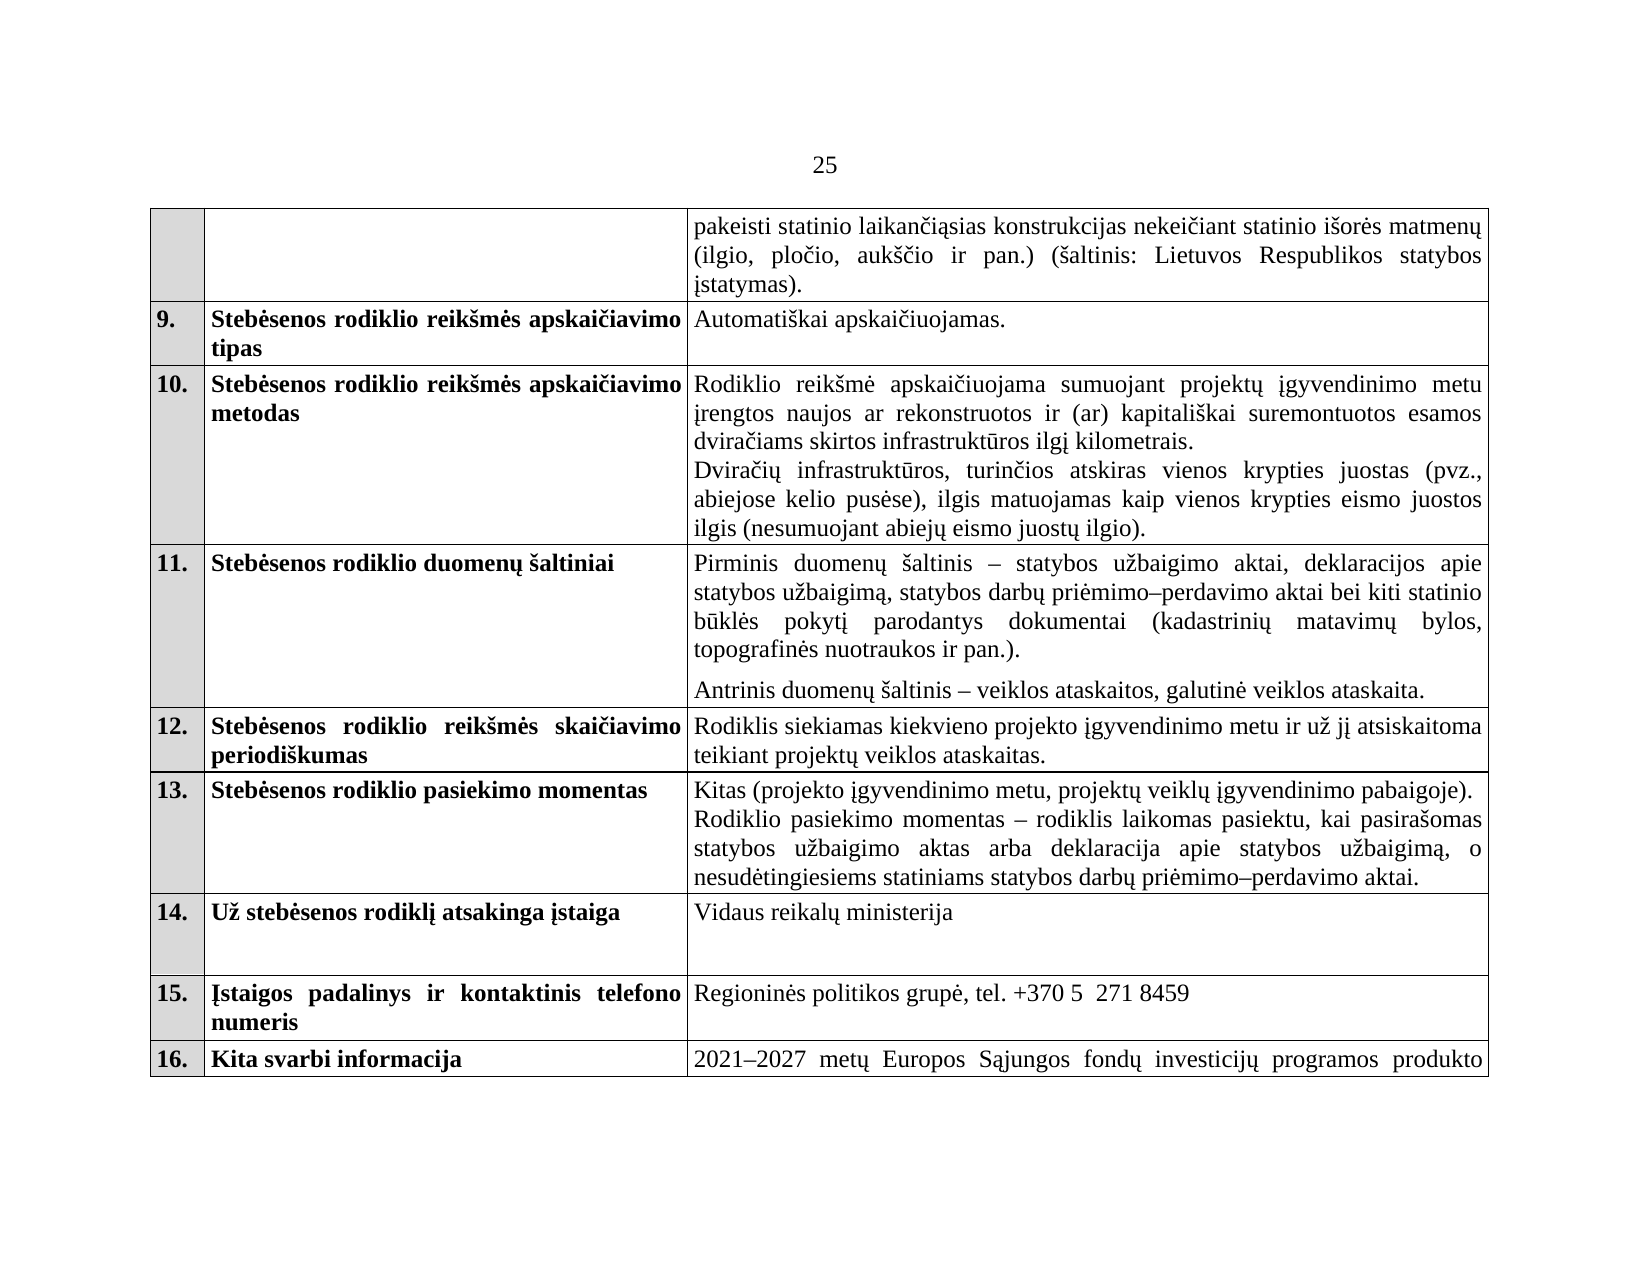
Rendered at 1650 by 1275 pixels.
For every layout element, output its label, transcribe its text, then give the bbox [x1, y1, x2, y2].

table_cell Už stebėsenos rodiklį atsakinga įstaiga [205, 894, 687, 974]
table_cell [1489, 544, 1501, 707]
table_cell 11. [151, 545, 204, 707]
table_cell [1489, 208, 1501, 301]
table_cell [1489, 365, 1501, 544]
table_cell Stebėsenos rodiklio duomenų šaltiniai [205, 545, 687, 707]
table_cell Pirminis duomenų šaltinis – statybos užbaigimo aktai, deklaracijos apie statybos užbaigimą, statybos darbų priėmimo–perdavimo aktai bei kiti statinio būklės pokytį parodantys dokumentai (kadastrinių matavimų bylos, topografinės nuotraukos ir pan.). Antrinis duomenų šaltinis – veiklos ataskaitos, galutinė veiklos ataskaita. [688, 545, 1488, 707]
table_cell 9. [151, 302, 204, 365]
table_cell 13. [151, 773, 204, 893]
table_cell Įstaigos padalinys ir kontaktinis telefono numeris [205, 976, 687, 1040]
table_cell Automatiškai apskaičiuojamas. [688, 302, 1488, 365]
table_cell Vidaus reikalų ministerija [688, 894, 1488, 974]
table_cell Kitas (projekto įgyvendinimo metu, projektų veiklų įgyvendinimo pabaigoje). Rodiklio pasiekimo momentas – rodiklis laikomas pasiektu, kai pasirašomas statybos užbaigimo aktas arba deklaracija apie statybos užbaigimą, o nesudėtingiesiems statiniams statybos darbų priėmimo–perdavimo aktai. [688, 773, 1488, 893]
table_cell 2021‒2027 metų Europos Sąjungos fondų investicijų programos produkto [688, 1041, 1488, 1076]
table_cell Stebėsenos rodiklio reikšmės skaičiavimo periodiškumas [205, 708, 687, 771]
table_cell [1489, 707, 1501, 771]
table_cell 14. [151, 894, 204, 974]
table_cell [1489, 893, 1501, 974]
table_cell Rodiklio reikšmė apskaičiuojama sumuojant projektų įgyvendinimo metu įrengtos naujos ar rekonstruotos ir (ar) kapitališkai suremontuotos esamos dviračiams skirtos infrastruktūros ilgį kilometrais. Dviračių infrastruktūros, turinčios atskiras vienos krypties juostas (pvz., abiejose kelio pusėse), ilgis matuojamas kaip vienos krypties eismo juostos ilgis (nesumuojant abiejų eismo juostų ilgio). [688, 366, 1488, 544]
table_cell Stebėsenos rodiklio pasiekimo momentas [205, 773, 687, 893]
table_cell 10. [151, 366, 204, 544]
table_cell pakeisti statinio laikančiąsias konstrukcijas nekeičiant statinio išorės matmenų (ilgio, pločio, aukščio ir pan.) (šaltinis: Lietuvos Respublikos statybos įstatymas). [688, 209, 1488, 301]
table_cell [151, 209, 204, 301]
table_cell Rodiklis siekiamas kiekvieno projekto įgyvendinimo metu ir už jį atsiskaitoma teikiant projektų veiklos ataskaitas. [688, 708, 1488, 771]
table_cell Kita svarbi informacija [205, 1041, 687, 1076]
table_cell 16. [151, 1041, 204, 1076]
table_cell [1489, 771, 1501, 893]
table_cell Stebėsenos rodiklio reikšmės apskaičiavimo metodas [205, 366, 687, 544]
table_cell [1489, 1040, 1501, 1076]
table_cell [205, 209, 687, 301]
table_cell Regioninės politikos grupė, tel. +370 5 271 8459 [688, 976, 1488, 1040]
table_cell [1489, 301, 1501, 365]
table_cell 12. [151, 708, 204, 771]
table_cell 15. [151, 976, 204, 1040]
table_cell [1489, 975, 1501, 1040]
table_cell Stebėsenos rodiklio reikšmės apskaičiavimo tipas [205, 302, 687, 365]
